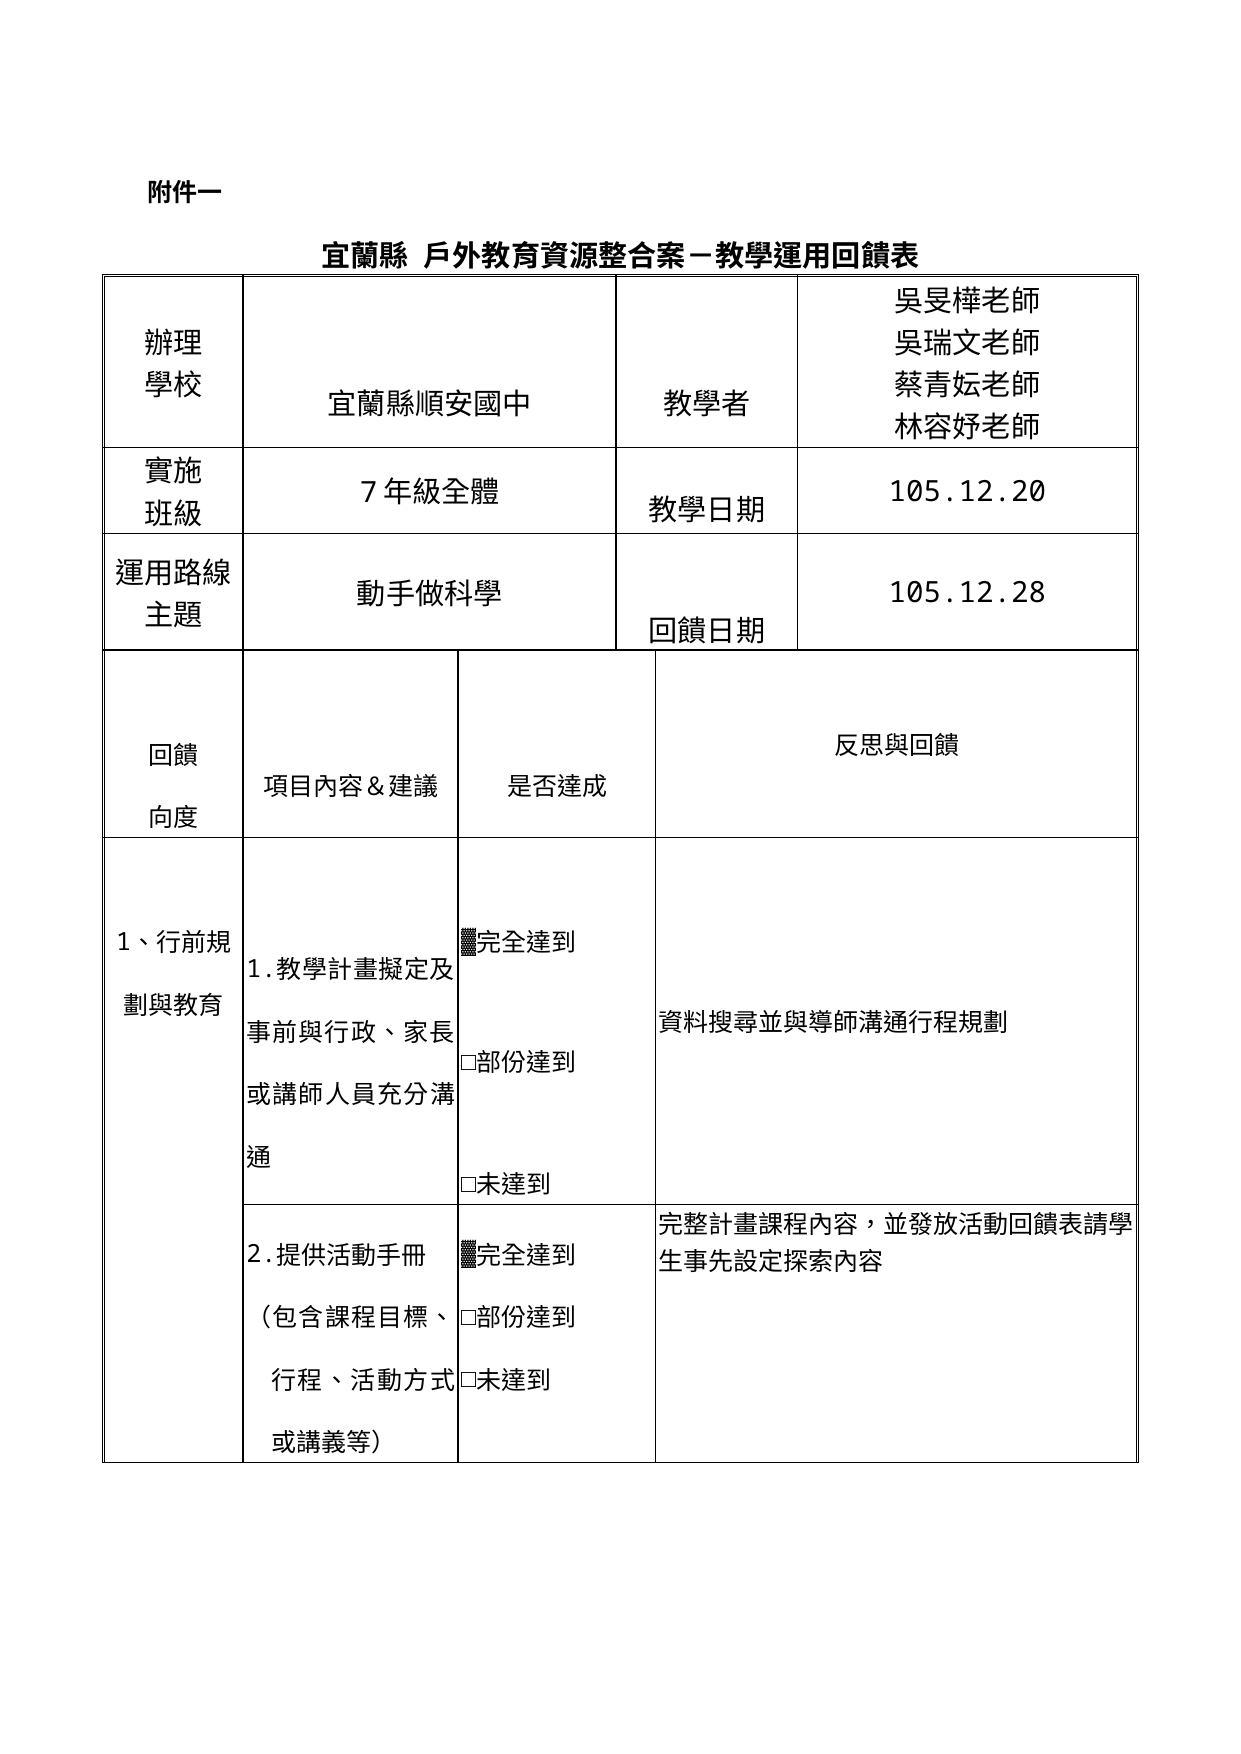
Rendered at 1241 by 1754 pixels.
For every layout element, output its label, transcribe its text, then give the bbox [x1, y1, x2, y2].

table_cell 回饋 向度 [105, 651, 242, 837]
table_cell 教學日期 [617, 448, 797, 532]
table_header 吳旻樺老師 吳瑞文老師 蔡青妘老師 林容妤老師 [798, 277, 1136, 446]
table_cell 回饋日期 [617, 534, 797, 649]
text 宜蘭縣 戶外教育資源整合案－教學運用回饋表 [148, 212, 1092, 274]
table_header 教學者 [617, 277, 797, 446]
table_cell 動手做科學 [244, 534, 615, 649]
table_header 辦理 學校 [105, 277, 242, 446]
table_cell 1.教學計畫擬定及事前與行政、家長或講師人員充分溝通 [244, 838, 457, 1203]
table_cell 項目內容＆建議 [244, 651, 457, 837]
table_cell 7年級全體 [244, 448, 615, 532]
table_cell 運用路線主題 [105, 534, 242, 649]
table_cell 資料搜尋並與導師溝通行程規劃 [656, 838, 1136, 1203]
table_cell ▓完全達到 □部份達到 □未達到 [459, 838, 655, 1203]
table_cell ▓完全達到 □部份達到 □未達到 [459, 1205, 655, 1462]
text 附件一 [148, 149, 1092, 212]
table_cell 2.提供活動手冊 （包含課程目標、行程、活動方式或講義等） [244, 1205, 457, 1462]
table_cell 105.12.20 [798, 448, 1136, 532]
table_header 宜蘭縣順安國中 [244, 277, 615, 446]
table_cell 是否達成 [459, 651, 655, 837]
table_cell 實施 班級 [105, 448, 242, 532]
table_cell 105.12.28 [798, 534, 1136, 649]
table_cell 1、行前規劃與教育 [105, 838, 242, 1462]
table_cell 反思與回饋 [656, 651, 1136, 837]
table_cell 完整計畫課程內容，並發放活動回饋表請學生事先設定探索內容 [656, 1205, 1136, 1462]
